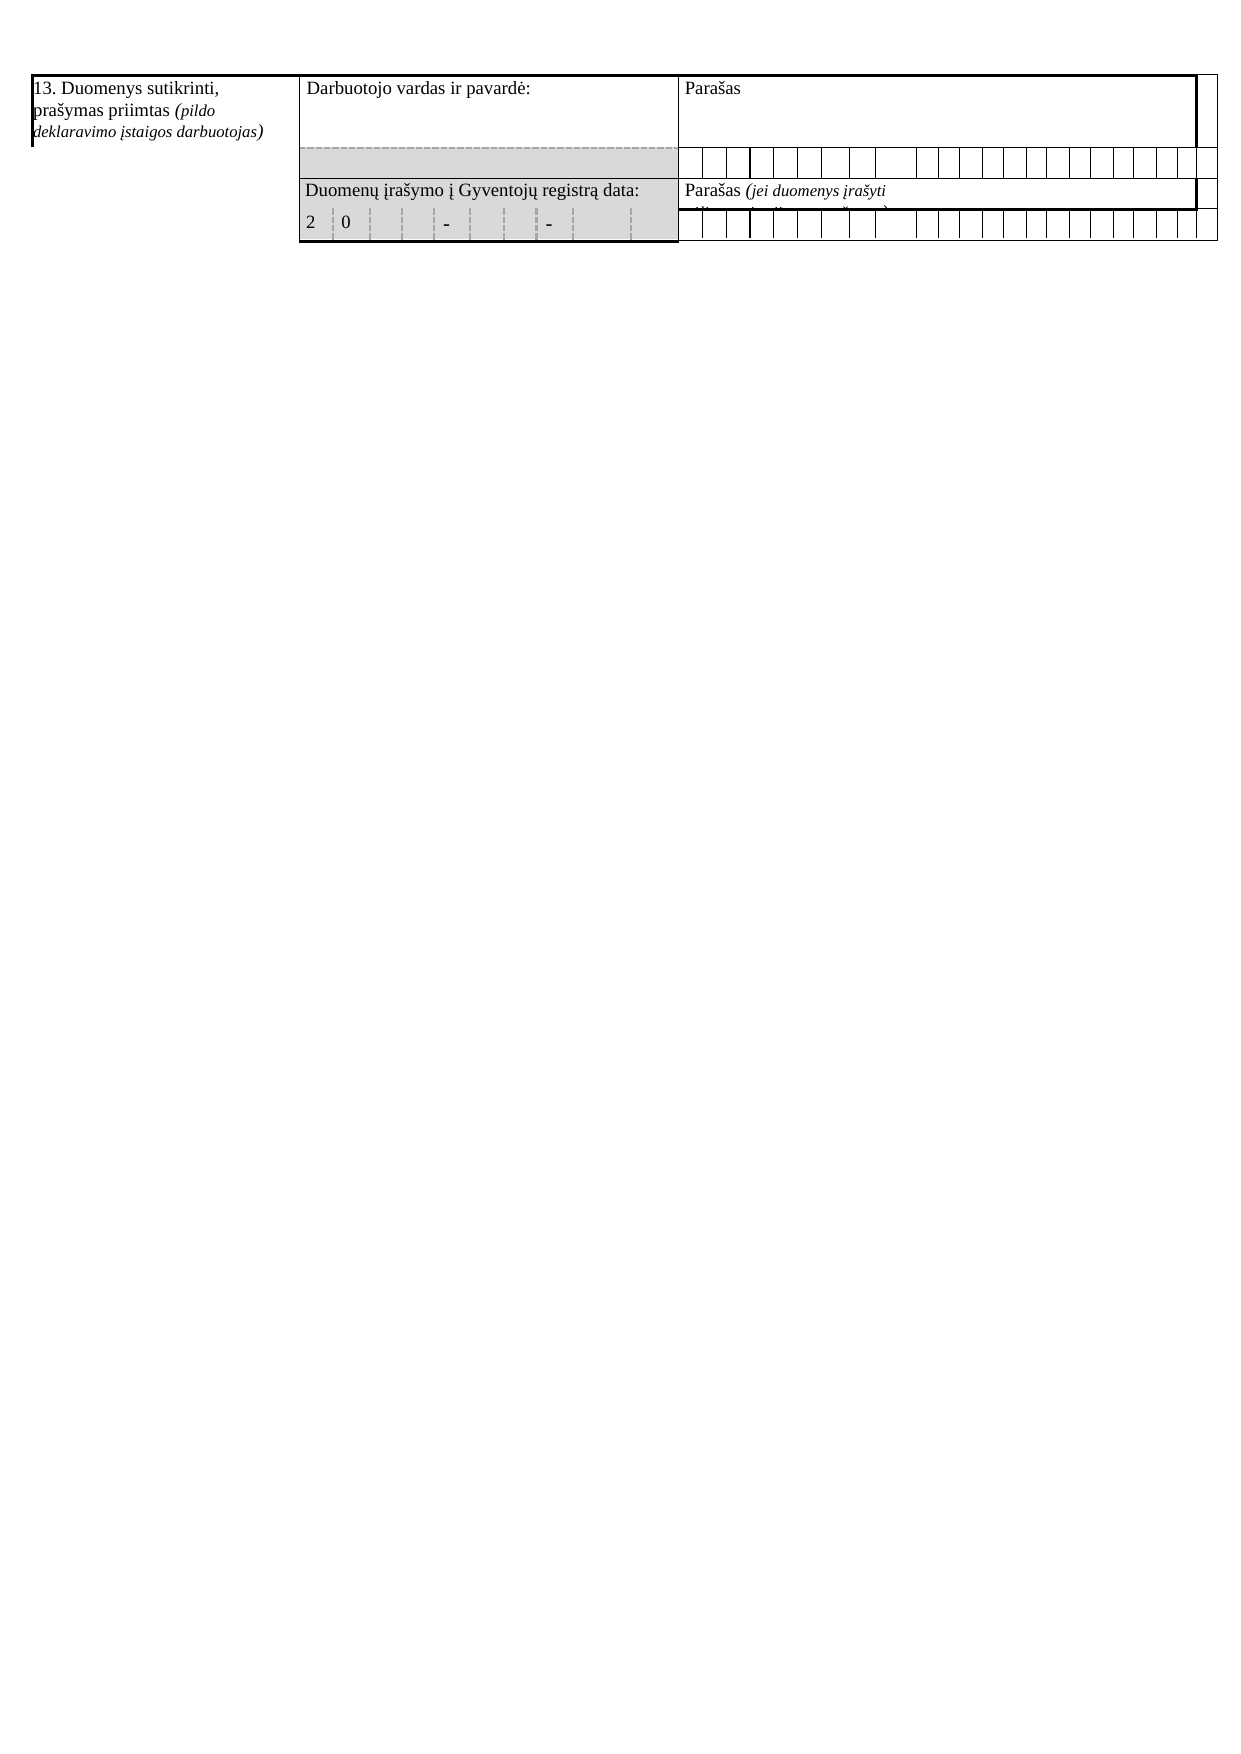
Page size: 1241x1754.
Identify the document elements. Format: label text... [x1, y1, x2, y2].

table_cell [850, 148, 875, 178]
table_cell [1198, 179, 1217, 208]
table_cell [573, 208, 631, 239]
table_cell [679, 148, 702, 178]
table_cell [939, 211, 959, 239]
table_cell [1091, 148, 1113, 178]
table_cell [1114, 148, 1133, 178]
table_cell [798, 211, 821, 239]
table_cell [402, 208, 434, 239]
table_cell [1026, 211, 1047, 239]
table_cell [822, 148, 849, 178]
table_cell Parašas (jei duomenys įrašyti vėliau, nei priimtas prašymas) [679, 179, 1195, 208]
table_cell [1134, 148, 1156, 178]
table_cell [1004, 148, 1026, 178]
table_cell [1070, 211, 1090, 239]
table_cell [679, 211, 702, 239]
table_cell [939, 148, 959, 178]
table_cell [1047, 211, 1069, 239]
table_cell [849, 211, 876, 239]
table_cell [960, 148, 982, 178]
table_cell [876, 148, 916, 178]
table_cell - [536, 208, 573, 239]
table_cell [798, 148, 821, 178]
table_cell [1198, 75, 1217, 147]
table_cell - [434, 208, 470, 239]
table_cell [1070, 148, 1090, 178]
table_cell [774, 211, 797, 239]
table_cell [370, 208, 402, 239]
table_cell [1157, 148, 1177, 178]
table_cell [1047, 148, 1069, 178]
table_cell [774, 148, 797, 178]
table_cell [1090, 211, 1113, 239]
table_cell [504, 208, 536, 239]
table_cell [1178, 148, 1196, 178]
table_cell [702, 211, 726, 239]
table_cell [982, 211, 1003, 239]
table_cell [876, 211, 916, 239]
table_cell [821, 211, 849, 239]
table_cell [631, 208, 678, 239]
table_cell [29, 208, 33, 239]
table_cell [1134, 211, 1157, 239]
table_cell [1197, 148, 1217, 178]
table_cell [703, 148, 726, 178]
table_cell [29, 178, 33, 208]
table_cell [29, 147, 33, 178]
table_cell [1197, 209, 1217, 239]
table_cell 13. Duomenys sutikrinti, prašymas priimtas (pildo deklaravimo įstaigos darbuotojas) [33, 77, 299, 239]
table_cell [916, 211, 939, 239]
table_cell [470, 208, 504, 239]
table_cell [1003, 211, 1026, 239]
table_cell [751, 148, 773, 178]
table_cell [1113, 211, 1134, 239]
table_cell [300, 147, 678, 178]
table_cell [1178, 211, 1197, 239]
table_cell [750, 211, 774, 239]
table_cell Darbuotojo vardas ir pavardė: [300, 77, 678, 147]
table_cell [917, 148, 938, 178]
table_cell [726, 211, 750, 239]
table_cell [1027, 148, 1046, 178]
table_cell Parašas [679, 77, 1195, 147]
table_cell [960, 211, 982, 239]
table_cell 0 [333, 208, 370, 239]
table_cell [1157, 211, 1177, 239]
table_cell 2 [300, 208, 333, 239]
table_cell [983, 148, 1003, 178]
table_cell [727, 148, 749, 178]
table_cell Duomenų įrašymo į Gyventojų registrą data: [300, 179, 678, 208]
